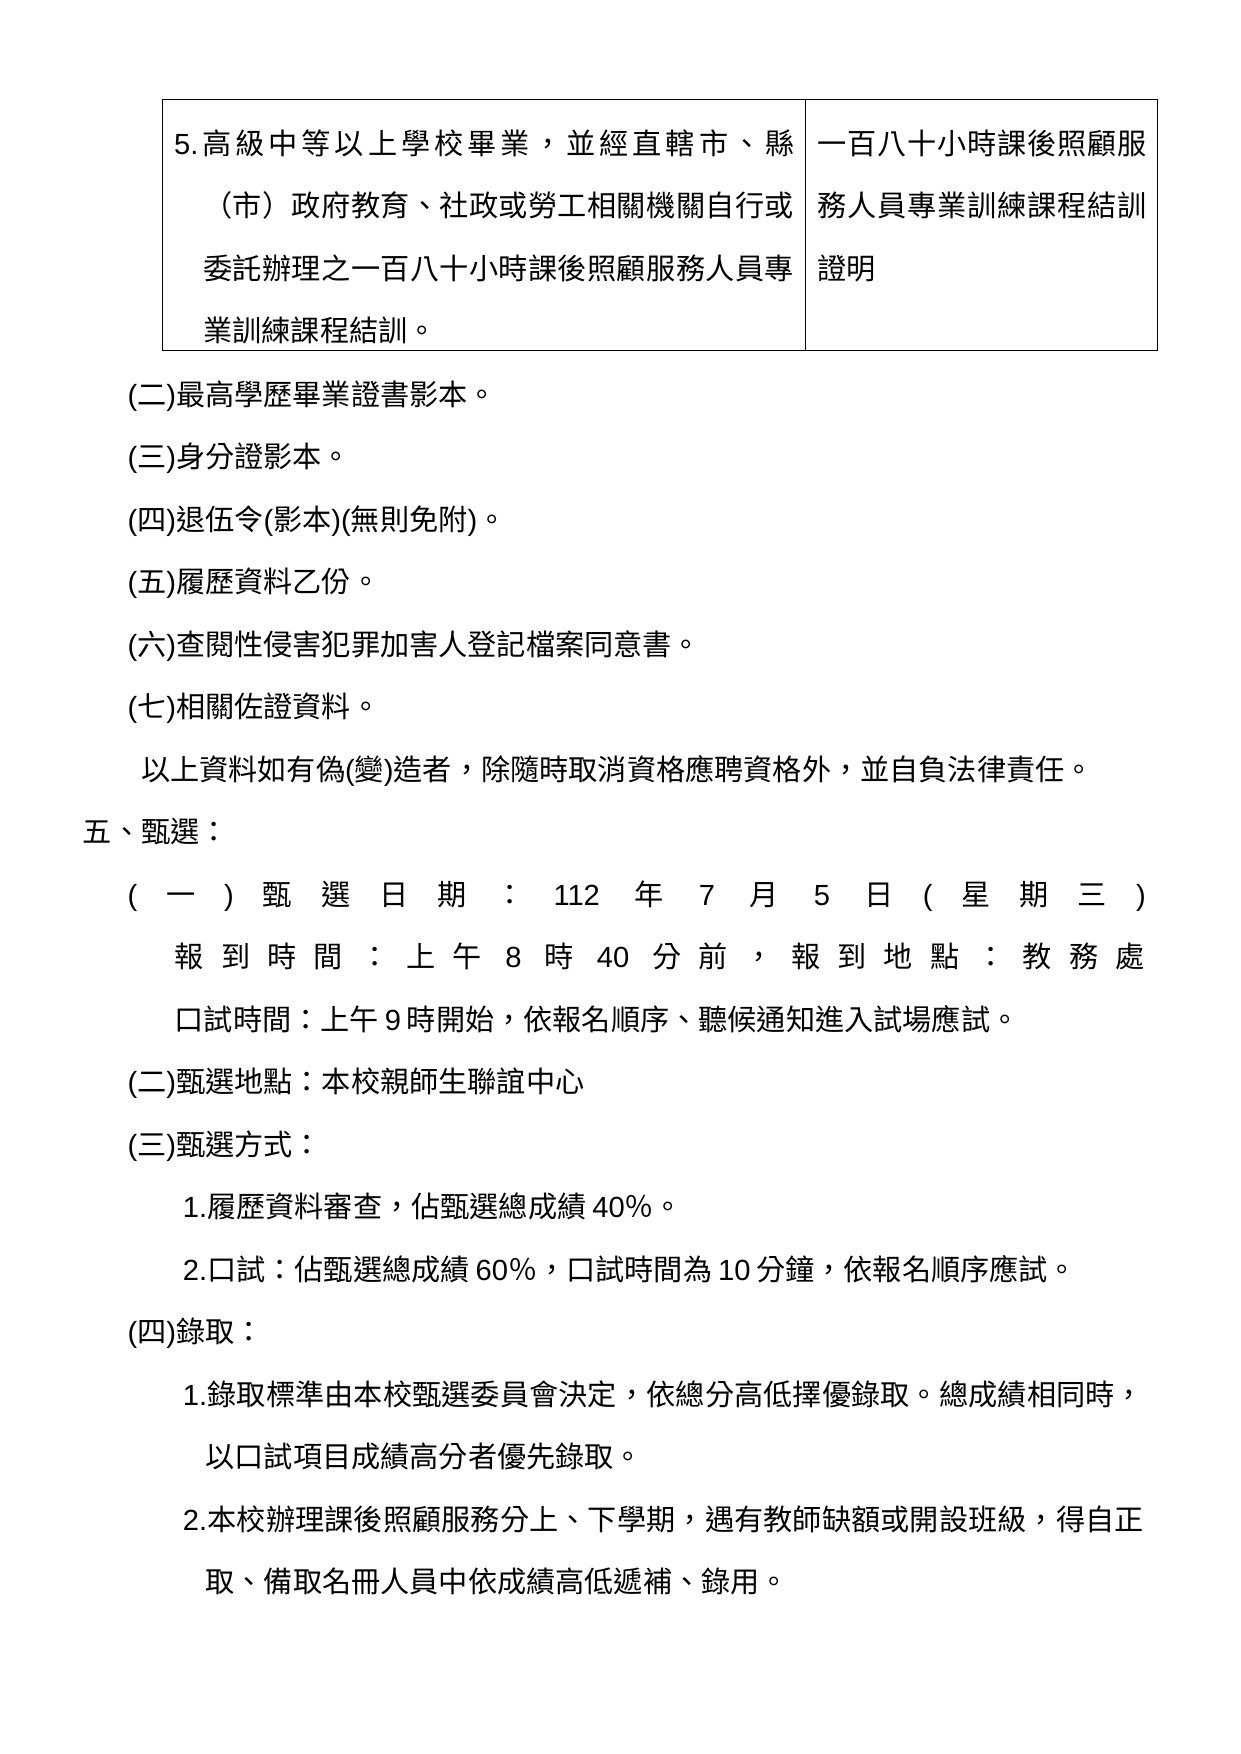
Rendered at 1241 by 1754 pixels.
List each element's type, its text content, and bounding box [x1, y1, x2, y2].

text 2.本校辦理課後照顧服務分上、下學期，遇有教師缺額或開設班級，得自正取、備取名冊人員中依成績高低遞補、錄用。 [183, 1476, 1146, 1601]
text 1.履歷資料審查，佔甄選總成績40％。 [183, 1163, 1146, 1226]
table_cell 一百八十小時課後照顧服務人員專業訓練課程結訓證明 [806, 100, 1157, 350]
text (二)最高學歷畢業證書影本。 [127, 351, 1146, 413]
text 2.口試：佔甄選總成績60％，口試時間為10分鐘，依報名順序應試。 [183, 1226, 1146, 1288]
text (四)退伍令(影本)(無則免附)。 [127, 476, 1146, 538]
text 五、甄選： [83, 788, 1146, 851]
table_cell 5.高級中等以上學校畢業，並經直轄市、縣（市）政府教育、社政或勞工相關機關自行或委託辦理之一百八十小時課後照顧服務人員專業訓練課程結訓。 [163, 100, 805, 350]
text (三)身分證影本。 [127, 413, 1146, 476]
text (四)錄取： [127, 1288, 1146, 1351]
text 1.錄取標準由本校甄選委員會決定，依總分高低擇優錄取。總成績相同時，以口試項目成績高分者優先錄取。 [183, 1351, 1146, 1476]
text (二)甄選地點：本校親師生聯誼中心 [127, 1038, 1146, 1101]
text (五)履歷資料乙份。 [127, 538, 1146, 601]
text (三)甄選方式： [127, 1101, 1146, 1163]
text (一)甄選日期：112年7月5日(星期三) 報到時間：上午8時40分前，報到地點：教務處 口試時間：上午9時開始，依報名順序、聽候通知進入試場應試。 [127, 851, 1146, 1038]
text (七)相關佐證資料。 [127, 663, 1146, 726]
text 以上資料如有偽(變)造者，除隨時取消資格應聘資格外，並自負法律責任。 [141, 726, 1146, 788]
text (六)查閱性侵害犯罪加害人登記檔案同意書。 [127, 601, 1146, 663]
